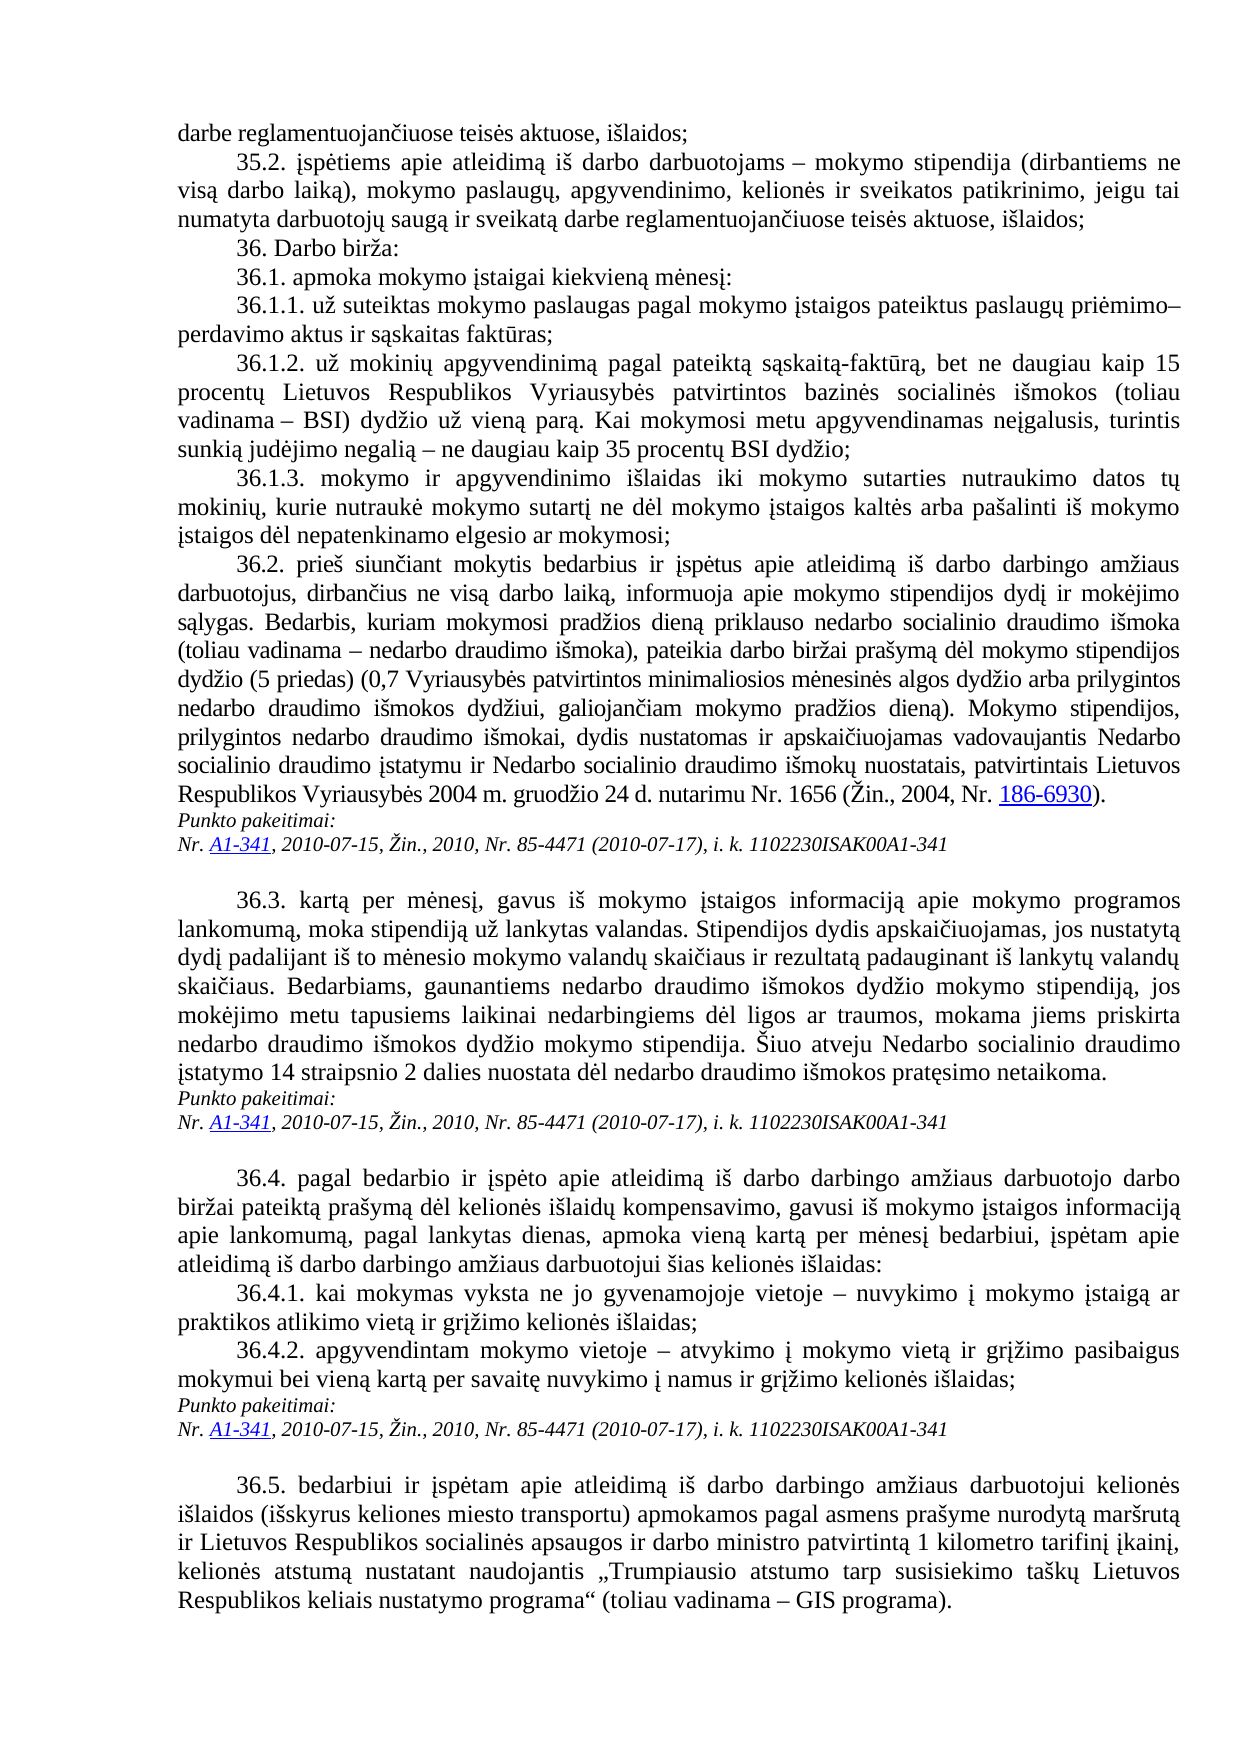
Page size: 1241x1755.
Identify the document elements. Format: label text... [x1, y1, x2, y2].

text 35.2. įspėtiems apie atleidimą iš darbo darbuotojams – mokymo stipendija (dirbantiems ne visą darbo laiką), mokymo paslaugų, apgyvendinimo, kelionės ir sveikatos patikrinimo, jeigu tai numatyta darbuotojų saugą ir sveikatą darbe reglamentuojančiuose teisės aktuose, išlaidos; [177, 147, 1181, 233]
text darbe reglamentuojančiuose teisės aktuose, išlaidos; [177, 118, 1181, 147]
text 36.2. prieš siunčiant mokytis bedarbius ir įspėtus apie atleidimą iš darbo darbingo amžiaus darbuotojus, dirbančius ne visą darbo laiką, informuoja apie mokymo stipendijos dydį ir mokėjimo sąlygas. Bedarbis, kuriam mokymosi pradžios dieną priklauso nedarbo socialinio draudimo išmoka (toliau vadinama – nedarbo draudimo išmoka), pateikia darbo biržai prašymą dėl mokymo stipendijos dydžio (5 priedas) (0,7 Vyriausybės patvirtintos minimaliosios mėnesinės algos dydžio arba prilygintos nedarbo draudimo išmokos dydžiui, galiojančiam mokymo pradžios dieną). Mokymo stipendijos, prilygintos nedarbo draudimo išmokai, dydis nustatomas ir apskaičiuojamas vadovaujantis Nedarbo socialinio draudimo įstatymu ir Nedarbo socialinio draudimo išmokų nuostatais, patvirtintais Lietuvos Respublikos Vyriausybės 2004 m. gruodžio 24 d. nutarimu Nr. 1656 (Žin., 2004, Nr. 186-6930). [177, 549, 1181, 808]
text 36.1.2. už mokinių apgyvendinimą pagal pateiktą sąskaitą-faktūrą, bet ne daugiau kaip 15 procentų Lietuvos Respublikos Vyriausybės patvirtintos bazinės socialinės išmokos (toliau vadinama – BSI) dydžio už vieną parą. Kai mokymosi metu apgyvendinamas neįgalusis, turintis sunkią judėjimo negalią – ne daugiau kaip 35 procentų BSI dydžio; [177, 348, 1181, 463]
text Punkto pakeitimai: [177, 1086, 1181, 1110]
text 36.1.1. už suteiktas mokymo paslaugas pagal mokymo įstaigos pateiktus paslaugų priėmimo–perdavimo aktus ir sąskaitas faktūras; [177, 291, 1181, 348]
text Nr. A1-341, 2010-07-15, Žin., 2010, Nr. 85-4471 (2010-07-17), i. k. 1102230ISAK00A1-341 [177, 1110, 1181, 1134]
text 36.4.1. kai mokymas vyksta ne jo gyvenamojoje vietoje – nuvykimo į mokymo įstaigą ar praktikos atlikimo vietą ir grįžimo kelionės išlaidas; [177, 1278, 1181, 1336]
text 36.3. kartą per mėnesį, gavus iš mokymo įstaigos informaciją apie mokymo programos lankomumą, moka stipendiją už lankytas valandas. Stipendijos dydis apskaičiuojamas, jos nustatytą dydį padalijant iš to mėnesio mokymo valandų skaičiaus ir rezultatą padauginant iš lankytų valandų skaičiaus. Bedarbiams, gaunantiems nedarbo draudimo išmokos dydžio mokymo stipendiją, jos mokėjimo metu tapusiems laikinai nedarbingiems dėl ligos ar traumos, mokama jiems priskirta nedarbo draudimo išmokos dydžio mokymo stipendija. Šiuo atveju Nedarbo socialinio draudimo įstatymo 14 straipsnio 2 dalies nuostata dėl nedarbo draudimo išmokos pratęsimo netaikoma. [177, 885, 1181, 1086]
text 36.1. apmoka mokymo įstaigai kiekvieną mėnesį: [177, 262, 1181, 291]
text 36.1.3. mokymo ir apgyvendinimo išlaidas iki mokymo sutarties nutraukimo datos tų mokinių, kurie nutraukė mokymo sutartį ne dėl mokymo įstaigos kaltės arba pašalinti iš mokymo įstaigos dėl nepatenkinamo elgesio ar mokymosi; [177, 463, 1181, 549]
text Nr. A1-341, 2010-07-15, Žin., 2010, Nr. 85-4471 (2010-07-17), i. k. 1102230ISAK00A1-341 [177, 1417, 1181, 1441]
text 36. Darbo birža: [177, 233, 1181, 262]
text 36.4. pagal bedarbio ir įspėto apie atleidimą iš darbo darbingo amžiaus darbuotojo darbo biržai pateiktą prašymą dėl kelionės išlaidų kompensavimo, gavusi iš mokymo įstaigos informaciją apie lankomumą, pagal lankytas dienas, apmoka vieną kartą per mėnesį bedarbiui, įspėtam apie atleidimą iš darbo darbingo amžiaus darbuotojui šias kelionės išlaidas: [177, 1163, 1181, 1278]
text 36.4.2. apgyvendintam mokymo vietoje – atvykimo į mokymo vietą ir grįžimo pasibaigus mokymui bei vieną kartą per savaitę nuvykimo į namus ir grįžimo kelionės išlaidas; [177, 1336, 1181, 1393]
text 36.5. bedarbiui ir įspėtam apie atleidimą iš darbo darbingo amžiaus darbuotojui kelionės išlaidos (išskyrus keliones miesto transportu) apmokamos pagal asmens prašyme nurodytą maršrutą ir Lietuvos Respublikos socialinės apsaugos ir darbo ministro patvirtintą 1 kilometro tarifinį įkainį, kelionės atstumą nustatant naudojantis „Trumpiausio atstumo tarp susisiekimo taškų Lietuvos Respublikos keliais nustatymo programa“ (toliau vadinama – GIS programa). [177, 1470, 1181, 1614]
text Punkto pakeitimai: [177, 1393, 1181, 1417]
text Punkto pakeitimai: [177, 808, 1181, 832]
text Nr. A1-341, 2010-07-15, Žin., 2010, Nr. 85-4471 (2010-07-17), i. k. 1102230ISAK00A1-341 [177, 832, 1181, 856]
